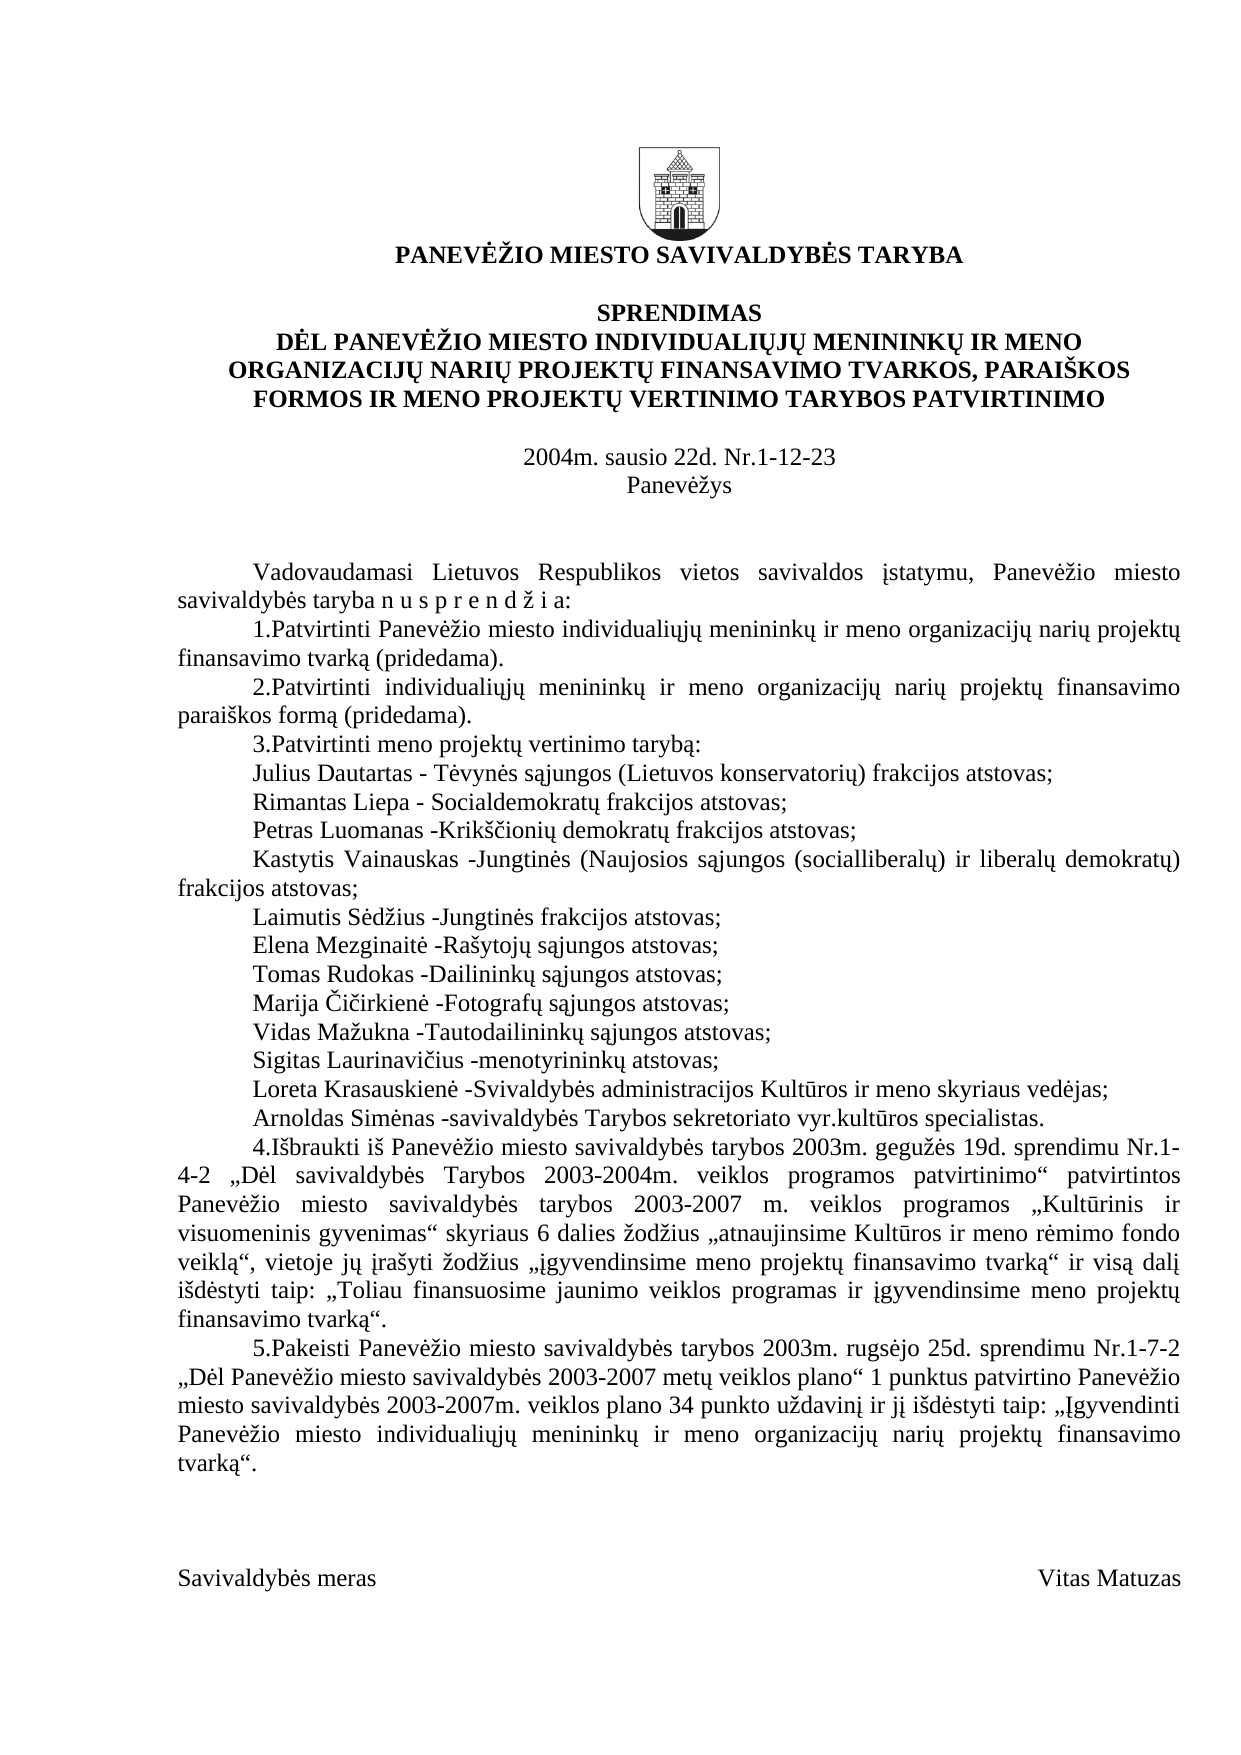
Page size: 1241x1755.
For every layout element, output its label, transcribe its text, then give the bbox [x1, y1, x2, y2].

text 1.Patvirtinti Panevėžio miesto individualiųjų menininkų ir meno organizacijų narių projektų finansavimo tvarką (pridedama). [177, 614, 1181, 672]
text Tomas Rudokas -Dailininkų sąjungos atstovas; [177, 959, 1181, 988]
text 2.Patvirtinti individualiųjų menininkų ir meno organizacijų narių projektų finansavimo paraiškos formą (pridedama). [177, 672, 1181, 729]
text Vadovaudamasi Lietuvos Respublikos vietos savivaldos įstatymu, Panevėžio miesto savivaldybės taryba n u s p r e n d ž i a: [177, 557, 1181, 614]
text Rimantas Liepa - Socialdemokratų frakcijos atstovas; [177, 787, 1181, 816]
text Panevėžys [177, 471, 1181, 499]
text 3.Patvirtinti meno projektų vertinimo tarybą: [177, 729, 1181, 758]
text Petras Luomanas -Krikščionių demokratų frakcijos atstovas; [177, 816, 1181, 844]
text Marija Čičirkienė -Fotografų sąjungos atstovas; [177, 988, 1181, 1017]
text Kastytis Vainauskas -Jungtinės (Naujosios sąjungos (socialliberalų) ir liberalų demokratų) frakcijos atstovas; [177, 844, 1181, 902]
text 5.Pakeisti Panevėžio miesto savivaldybės tarybos 2003m. rugsėjo 25d. sprendimu Nr.1-7-2 „Dėl Panevėžio miesto savivaldybės 2003-2007 metų veiklos plano“ 1 punktus patvirtino Panevėžio miesto savivaldybės 2003-2007m. veiklos plano 34 punkto uždavinį ir jį išdėstyti taip: „Įgyvendinti Panevėžio miesto individualiųjų menininkų ir meno organizacijų narių projektų finansavimo tvarką“. [177, 1333, 1181, 1477]
text Vidas Mažukna -Tautodailininkų sąjungos atstovas; [177, 1017, 1181, 1046]
text Julius Dautartas - Tėvynės sąjungos (Lietuvos konservatorių) frakcijos atstovas; [177, 758, 1181, 787]
text 4.Išbraukti iš Panevėžio miesto savivaldybės tarybos 2003m. gegužės 19d. sprendimu Nr.1-4-2 „Dėl savivaldybės Tarybos 2003-2004m. veiklos programos patvirtinimo“ patvirtintos Panevėžio miesto savivaldybės tarybos 2003-2007 m. veiklos programos „Kultūrinis ir visuomeninis gyvenimas“ skyriaus 6 dalies žodžius „atnaujinsime Kultūros ir meno rėmimo fondo veiklą“, vietoje jų įrašyti žodžius „įgyvendinsime meno projektų finansavimo tvarką“ ir visą dalį išdėstyti taip: „Toliau finansuosime jaunimo veiklos programas ir įgyvendinsime meno projektų finansavimo tvarką“. [177, 1132, 1181, 1333]
text Savivaldybės meras Vitas Matuzas [177, 1563, 1181, 1592]
text 2004m. sausio 22d. Nr.1-12-23 [177, 442, 1181, 471]
text PANEVĖŽIO MIESTO SAVIVALDYBĖS TARYBA [177, 241, 1181, 269]
text DĖL PANEVĖŽIO MIESTO INDIVIDUALIŲJŲ MENININKŲ IR MENO ORGANIZACIJŲ NARIŲ PROJEKTŲ FINANSAVIMO TVARKOS, PARAIŠKOS FORMOS IR MENO PROJEKTŲ VERTINIMO TARYBOS PATVIRTINIMO [177, 327, 1181, 413]
text Sigitas Laurinavičius -menotyrininkų atstovas; [177, 1046, 1181, 1074]
text SPRENDIMAS [177, 298, 1181, 327]
text Laimutis Sėdžius -Jungtinės frakcijos atstovas; [177, 902, 1181, 931]
text Elena Mezginaitė -Rašytojų sąjungos atstovas; [177, 931, 1181, 959]
text Arnoldas Simėnas -savivaldybės Tarybos sekretoriato vyr.kultūros specialistas. [177, 1103, 1181, 1132]
text Loreta Krasauskienė -Svivaldybės administracijos Kultūros ir meno skyriaus vedėjas; [177, 1074, 1181, 1103]
